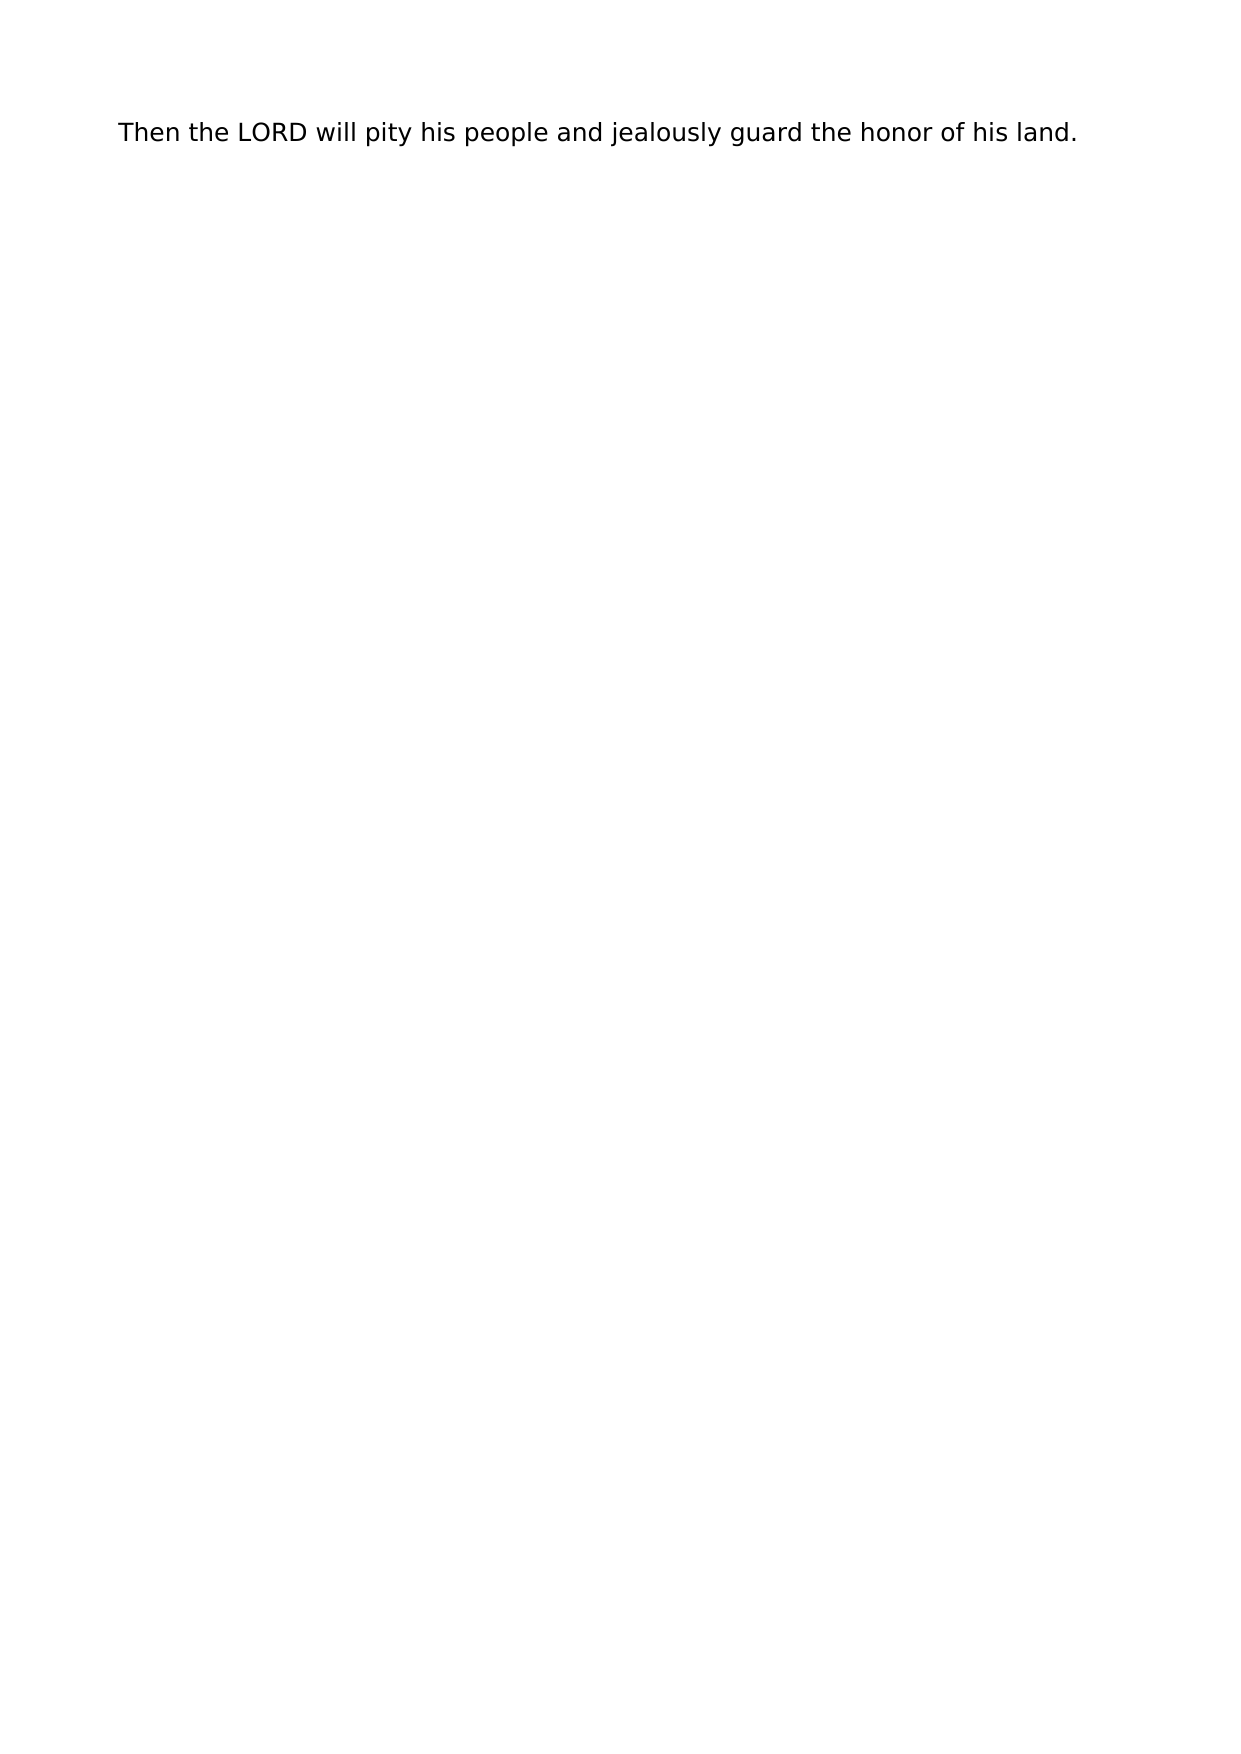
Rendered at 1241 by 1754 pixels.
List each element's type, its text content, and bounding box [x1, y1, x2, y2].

text Then the LORD will pity his people and jealously guard the honor of his land. [118, 118, 1122, 147]
